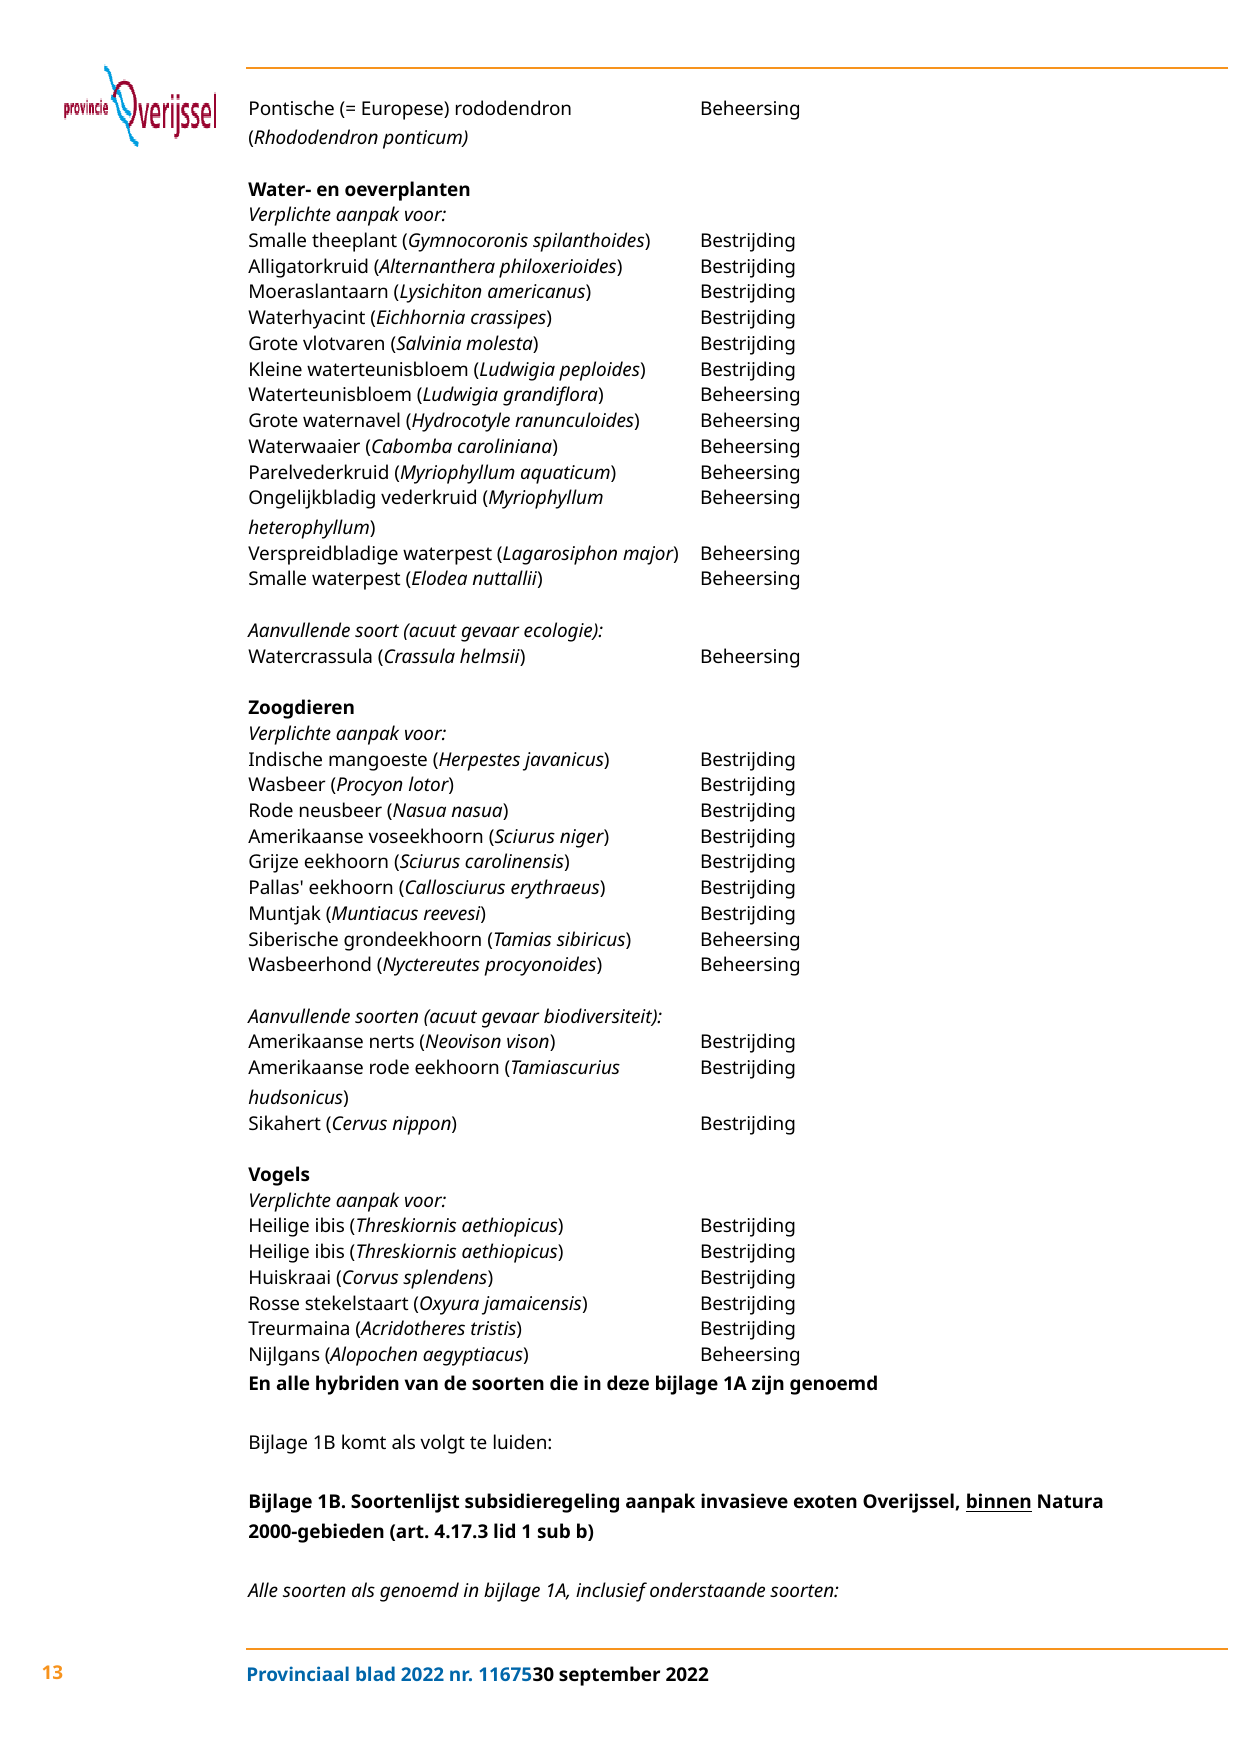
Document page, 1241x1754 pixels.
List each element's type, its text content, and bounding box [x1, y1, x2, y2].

table_cell [700, 977, 1152, 1003]
table_cell Bestrijding [700, 253, 1152, 279]
table_cell [248, 669, 700, 694]
table_cell Aanvullende soorten (acuut gevaar biodiversiteit): [248, 1003, 700, 1029]
table_cell Amerikaanse rode eekhoorn (Tamiascurius hudsonicus) [248, 1055, 700, 1110]
table_cell Beheersing [700, 433, 1152, 459]
picture [41, 47, 231, 172]
table_cell Vogels [248, 1161, 700, 1187]
table_cell Bestrijding [700, 330, 1152, 356]
table_cell Huiskraai (Corvus splendens) [248, 1264, 700, 1290]
table_cell Beheersing [700, 540, 1152, 566]
table_cell Bestrijding [700, 305, 1152, 330]
table_cell Wasbeer (Procyon lotor) [248, 771, 700, 797]
table_cell Indische mangoeste (Herpestes javanicus) [248, 746, 700, 771]
table_cell Bestrijding [700, 356, 1152, 382]
table_cell [248, 150, 700, 176]
table_cell Beheersing [700, 408, 1152, 433]
table_cell Bestrijding [700, 1290, 1152, 1316]
table_cell Zoogdieren [248, 694, 700, 720]
table_cell Sikahert (Cervus nippon) [248, 1110, 700, 1136]
table_cell Beheersing [700, 952, 1152, 977]
table_cell Waterhyacint (Eichhornia crassipes) [248, 305, 700, 330]
table_cell Bestrijding [700, 771, 1152, 797]
table_cell [700, 617, 1152, 643]
table_cell [700, 1161, 1152, 1187]
table_cell Beheersing [700, 485, 1152, 540]
table_cell Bestrijding [700, 1029, 1152, 1054]
table_cell Siberische grondeekhoorn (Tamias sibiricus) [248, 926, 700, 952]
table_cell Amerikaanse nerts (Neovison vison) [248, 1029, 700, 1054]
table_cell Beheersing [700, 95, 1152, 150]
text Alle soorten als genoemd in bijlage 1A, inclusief onderstaande soorten: [248, 1577, 1152, 1603]
table_cell Alligatorkruid (Alternanthera philoxerioides) [248, 253, 700, 279]
table_cell Bestrijding [700, 797, 1152, 823]
table_cell Heilige ibis (Threskiornis aethiopicus) [248, 1213, 700, 1238]
text Bijlage 1B. Soortenlijst subsidieregeling aanpak invasieve exoten Overijssel, binnen Natura 2000-gebieden (art. 4.17.3 lid 1 sub b) [248, 1489, 1152, 1544]
table_cell Nijlgans (Alopochen aegyptiacus) [248, 1341, 700, 1367]
table_cell Bestrijding [700, 1110, 1152, 1136]
table_cell Beheersing [700, 382, 1152, 407]
table_cell Verspreidbladige waterpest (Lagarosiphon major) [248, 540, 700, 566]
table_cell Beheersing [700, 1341, 1152, 1367]
table_cell Beheersing [700, 643, 1152, 668]
table_cell Watercrassula (Crassula helmsii) [248, 643, 700, 668]
table_cell Waterteunisbloem (Ludwigia grandiflora) [248, 382, 700, 407]
table_cell Ongelijkbladig vederkruid (Myriophyllum heterophyllum) [248, 485, 700, 540]
table_cell Bestrijding [700, 1213, 1152, 1238]
table_cell Smalle waterpest (Elodea nuttallii) [248, 566, 700, 591]
table_cell [700, 694, 1152, 720]
table_cell Wasbeerhond (Nyctereutes procyonoides) [248, 952, 700, 977]
table_cell Rosse stekelstaart (Oxyura jamaicensis) [248, 1290, 700, 1316]
table_cell [700, 720, 1152, 746]
table_cell Bestrijding [700, 1055, 1152, 1110]
table_cell Bestrijding [700, 279, 1152, 304]
table_cell Beheersing [700, 566, 1152, 591]
table_cell Bestrijding [700, 1239, 1152, 1264]
table_cell Bestrijding [700, 823, 1152, 849]
table_cell [700, 1136, 1152, 1161]
table_cell Bestrijding [700, 900, 1152, 926]
table_cell Bestrijding [700, 746, 1152, 771]
table_cell Rode neusbeer (Nasua nasua) [248, 797, 700, 823]
table_cell [700, 176, 1152, 202]
table_cell [700, 1003, 1152, 1029]
table_cell [700, 1187, 1152, 1213]
table_cell Muntjak (Muntiacus reevesi) [248, 900, 700, 926]
text En alle hybriden van de soorten die in deze bijlage 1A zijn genoemd [248, 1370, 1152, 1396]
table_cell Waterwaaier (Cabomba caroliniana) [248, 433, 700, 459]
table_cell Bestrijding [700, 1316, 1152, 1341]
table_cell Water- en oeverplanten [248, 176, 700, 202]
table_cell Heilige ibis (Threskiornis aethiopicus) [248, 1239, 700, 1264]
text Bijlage 1B komt als volgt te luiden: [248, 1429, 1152, 1455]
table_cell Bestrijding [700, 849, 1152, 874]
table_cell Grote waternavel (Hydrocotyle ranunculoides) [248, 408, 700, 433]
table_cell Verplichte aanpak voor: [248, 1187, 700, 1213]
table_cell [700, 591, 1152, 617]
table_cell Bestrijding [700, 1264, 1152, 1290]
table_cell Aanvullende soort (acuut gevaar ecologie): [248, 617, 700, 643]
table_cell [700, 669, 1152, 694]
table_cell Moeraslantaarn (Lysichiton americanus) [248, 279, 700, 304]
table_cell [248, 591, 700, 617]
table_cell Kleine waterteunisbloem (Ludwigia peploides) [248, 356, 700, 382]
table_cell Amerikaanse voseekhoorn (Sciurus niger) [248, 823, 700, 849]
table_cell [248, 977, 700, 1003]
table_cell Smalle theeplant (Gymnocoronis spilanthoides) [248, 227, 700, 253]
table_cell Bestrijding [700, 227, 1152, 253]
table_cell Verplichte aanpak voor: [248, 720, 700, 746]
table_cell Pontische (= Europese) rododendron (Rhododendron ponticum) [248, 95, 700, 150]
table_cell Grote vlotvaren (Salvinia molesta) [248, 330, 700, 356]
table_cell Parelvederkruid (Myriophyllum aquaticum) [248, 459, 700, 484]
table_cell [700, 150, 1152, 176]
table_cell Verplichte aanpak voor: [248, 202, 700, 227]
table_cell Bestrijding [700, 874, 1152, 900]
table_cell [248, 1136, 700, 1161]
table_cell Beheersing [700, 459, 1152, 484]
table_cell Treurmaina (Acridotheres tristis) [248, 1316, 700, 1341]
table_cell Grijze eekhoorn (Sciurus carolinensis) [248, 849, 700, 874]
table_cell Beheersing [700, 926, 1152, 952]
table_cell Pallas' eekhoorn (Callosciurus erythraeus) [248, 874, 700, 900]
table_cell [700, 202, 1152, 227]
